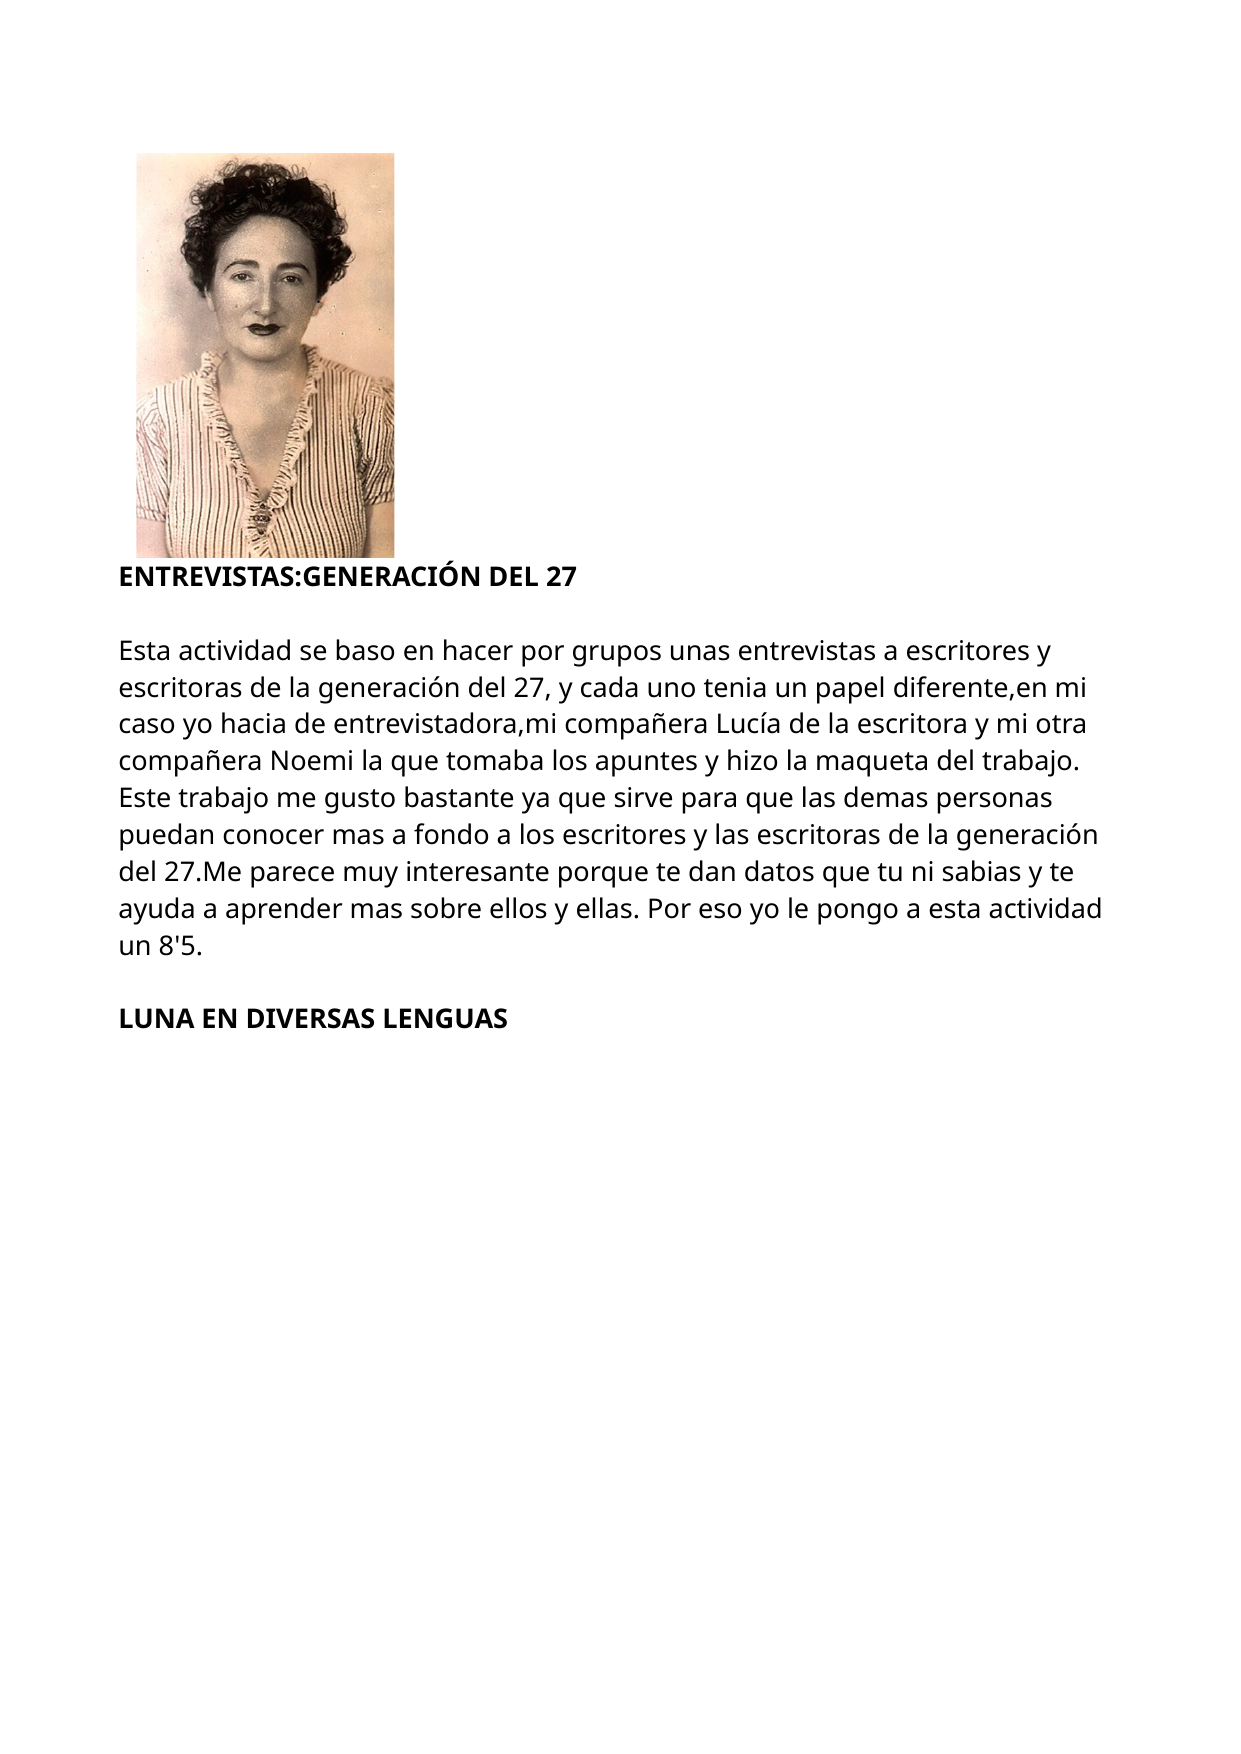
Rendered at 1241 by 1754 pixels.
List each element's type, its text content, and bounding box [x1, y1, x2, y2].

picture [136, 153, 395, 558]
text Esta actividad se baso en hacer por grupos unas entrevistas a escritores y escritoras de la generación del 27, y cada uno tenia un papel diferente,en mi caso yo hacia de entrevistadora,mi compañera Lucía de la escritora y mi otra compañera Noemi la que tomaba los apuntes y hizo la maqueta del trabajo. Este trabajo me gusto bastante ya que sirve para que las demas personas puedan conocer mas a fondo a los escritores y las escritoras de la generación del 27.Me parece muy interesante porque te dan datos que tu ni sabias y te ayuda a aprender mas sobre ellos y ellas. Por eso yo le pongo a esta actividad un 8'5. [118, 631, 1122, 963]
text LUNA EN DIVERSAS LENGUAS [118, 1000, 1122, 1037]
text ENTREVISTAS:GENERACIÓN DEL 27 [118, 118, 1122, 594]
